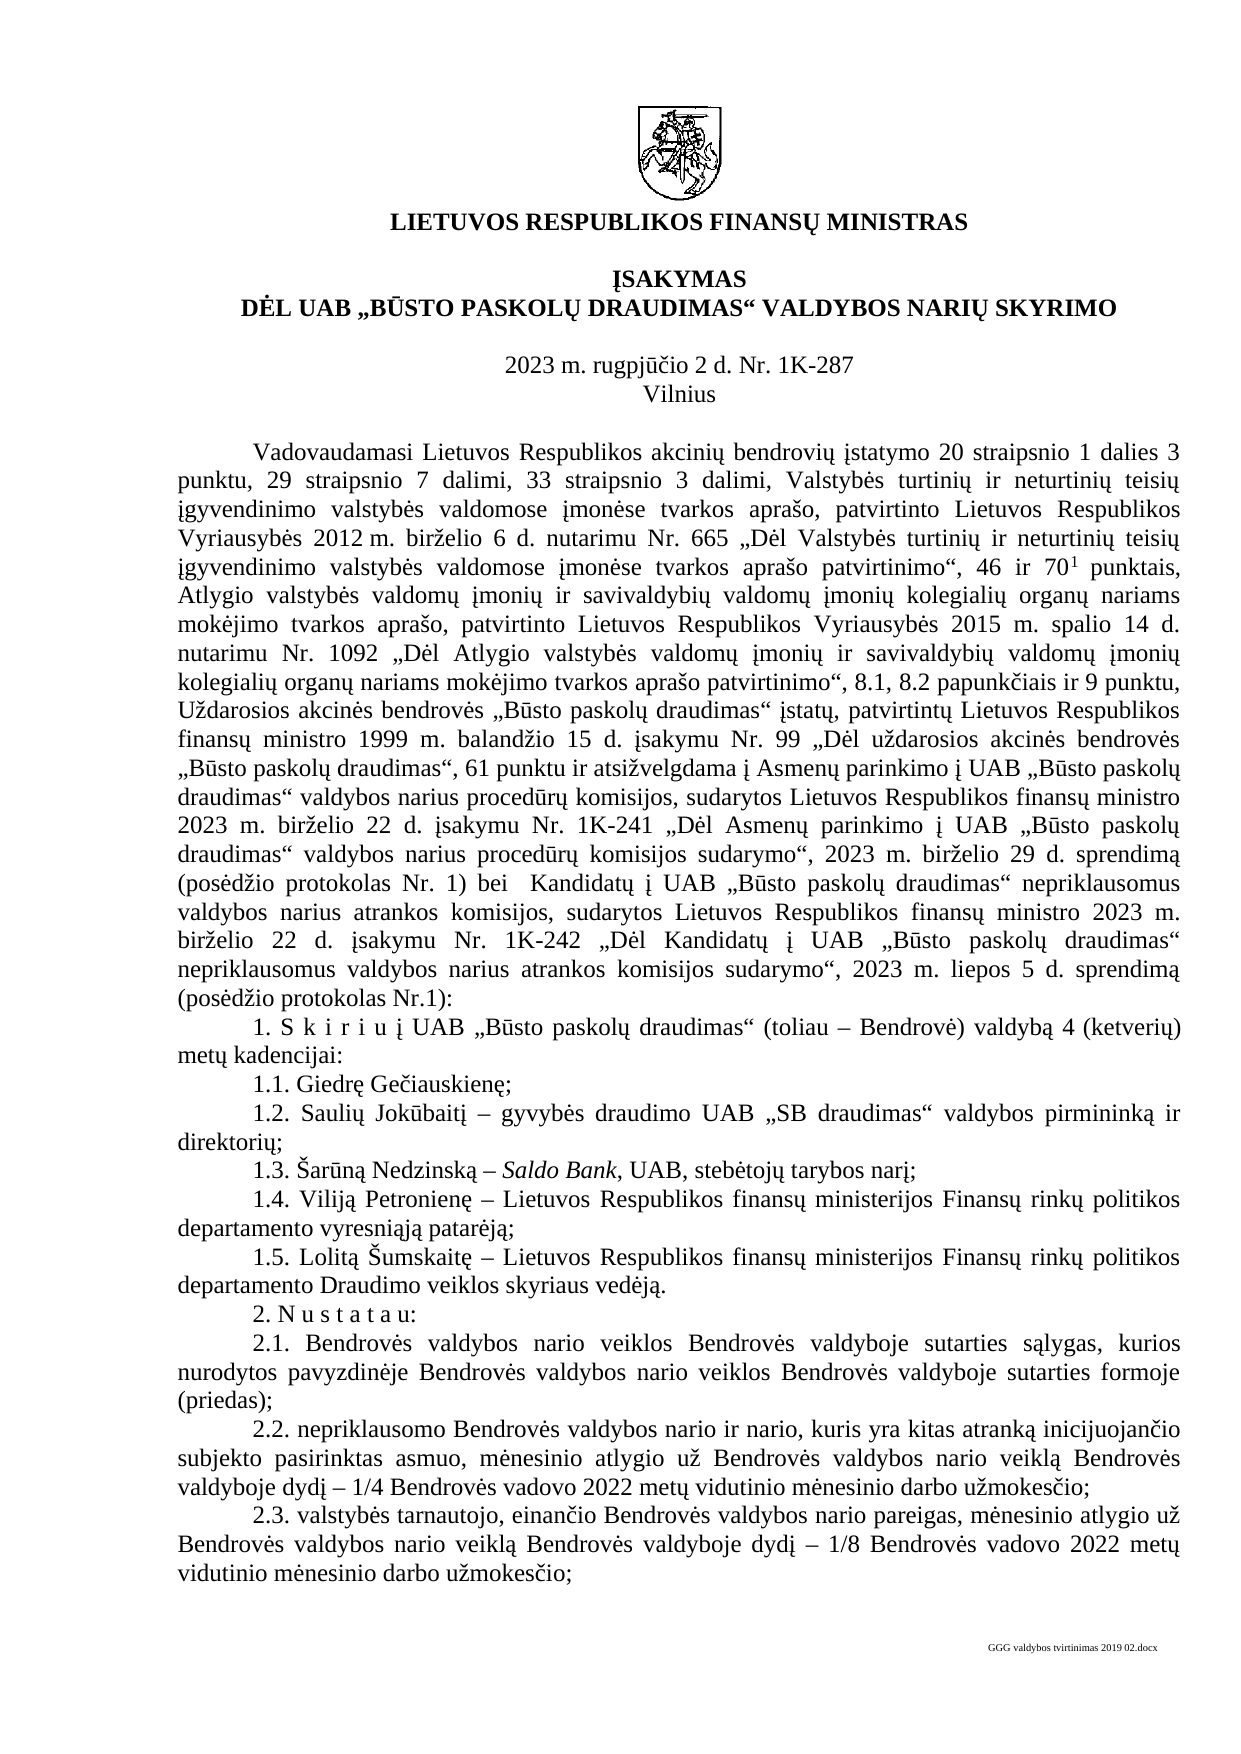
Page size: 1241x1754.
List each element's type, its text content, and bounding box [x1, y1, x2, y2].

text 1.3. Šarūną Nedzinską – Saldo Bank, UAB, stebėtojų tarybos narį; [177, 1155, 1181, 1184]
text Vadovaudamasi Lietuvos Respublikos akcinių bendrovių įstatymo 20 straipsnio 1 dalies 3 punktu, 29 straipsnio 7 dalimi, 33 straipsnio 3 dalimi, Valstybės turtinių ir neturtinių teisių įgyvendinimo valstybės valdomose įmonėse tvarkos aprašo, patvirtinto Lietuvos Respublikos Vyriausybės 2012 m. birželio 6 d. nutarimu Nr. 665 „Dėl Valstybės turtinių ir neturtinių teisių įgyvendinimo valstybės valdomose įmonėse tvarkos aprašo patvirtinimo“, 46 ir 701 punktais, Atlygio valstybės valdomų įmonių ir savivaldybių valdomų įmonių kolegialių organų nariams mokėjimo tvarkos aprašo, patvirtinto Lietuvos Respublikos Vyriausybės 2015 m. spalio 14 d. nutarimu Nr. 1092 „Dėl Atlygio valstybės valdomų įmonių ir savivaldybių valdomų įmonių kolegialių organų nariams mokėjimo tvarkos aprašo patvirtinimo“, 8.1, 8.2 papunkčiais ir 9 punktu, Uždarosios akcinės bendrovės „Būsto paskolų draudimas“ įstatų, patvirtintų Lietuvos Respublikos finansų ministro 1999 m. balandžio 15 d. įsakymu Nr. 99 „Dėl uždarosios akcinės bendrovės „Būsto paskolų draudimas“, 61 punktu ir atsižvelgdama į Asmenų parinkimo į UAB „Būsto paskolų draudimas“ valdybos narius procedūrų komisijos, sudarytos Lietuvos Respublikos finansų ministro 2023 m. birželio 22 d. įsakymu Nr. 1K-241 „Dėl Asmenų parinkimo į UAB „Būsto paskolų draudimas“ valdybos narius procedūrų komisijos sudarymo“, 2023 m. birželio 29 d. sprendimą (posėdžio protokolas Nr. 1) bei Kandidatų į UAB „Būsto paskolų draudimas“ nepriklausomus valdybos narius atrankos komisijos, sudarytos Lietuvos Respublikos finansų ministro 2023 m. birželio 22 d. įsakymu Nr. 1K-242 „Dėl Kandidatų į UAB „Būsto paskolų draudimas“ nepriklausomus valdybos narius atrankos komisijos sudarymo“, 2023 m. liepos 5 d. sprendimą (posėdžio protokolas Nr.1): [177, 437, 1181, 1012]
text 2.1. Bendrovės valdybos nario veiklos Bendrovės valdyboje sutarties sąlygas, kurios nurodytos pavyzdinėje Bendrovės valdybos nario veiklos Bendrovės valdyboje sutarties formoje (priedas); [177, 1328, 1181, 1414]
text LIETUVOS RESPUBLIKOS FINANSŲ MINISTRAS [177, 207, 1181, 235]
text ĮSAKYMAS [177, 264, 1181, 293]
text Vilnius [177, 379, 1181, 408]
text 1. S k i r i u į UAB „Būsto paskolų draudimas“ (toliau – Bendrovė) valdybą 4 (ketverių) metų kadencijai: [177, 1012, 1181, 1069]
text 2.2. nepriklausomo Bendrovės valdybos nario ir nario, kuris yra kitas atranką inicijuojančio subjekto pasirinktas asmuo, mėnesinio atlygio už Bendrovės valdybos nario veiklą Bendrovės valdyboje dydį – 1/4 Bendrovės vadovo 2022 metų vidutinio mėnesinio darbo užmokesčio; [177, 1414, 1181, 1500]
text 1.5. Lolitą Šumskaitę – Lietuvos Respublikos finansų ministerijos Finansų rinkų politikos departamento Draudimo veiklos skyriaus vedėją. [177, 1242, 1181, 1299]
text DĖL UAB „BŪSTO PASKOLŲ DRAUDIMAS“ VALDYBOS NARIŲ SKYRIMO [177, 293, 1181, 322]
text 2.3. valstybės tarnautojo, einančio Bendrovės valdybos nario pareigas, mėnesinio atlygio už Bendrovės valdybos nario veiklą Bendrovės valdyboje dydį – 1/8 Bendrovės vadovo 2022 metų vidutinio mėnesinio darbo užmokesčio; [177, 1500, 1181, 1587]
text 1.1. Giedrę Gečiauskienę; [177, 1069, 1181, 1098]
text 1.2. Saulių Jokūbaitį – gyvybės draudimo UAB „SB draudimas“ valdybos pirmininką ir direktorių; [177, 1098, 1181, 1155]
text 2023 m. rugpjūčio 2 d. Nr. 1K-287 [177, 350, 1181, 379]
text 2. N u s t a t a u: [177, 1299, 1181, 1328]
text 1.4. Viliją Petronienę – Lietuvos Respublikos finansų ministerijos Finansų rinkų politikos departamento vyresniąją patarėją; [177, 1184, 1181, 1242]
